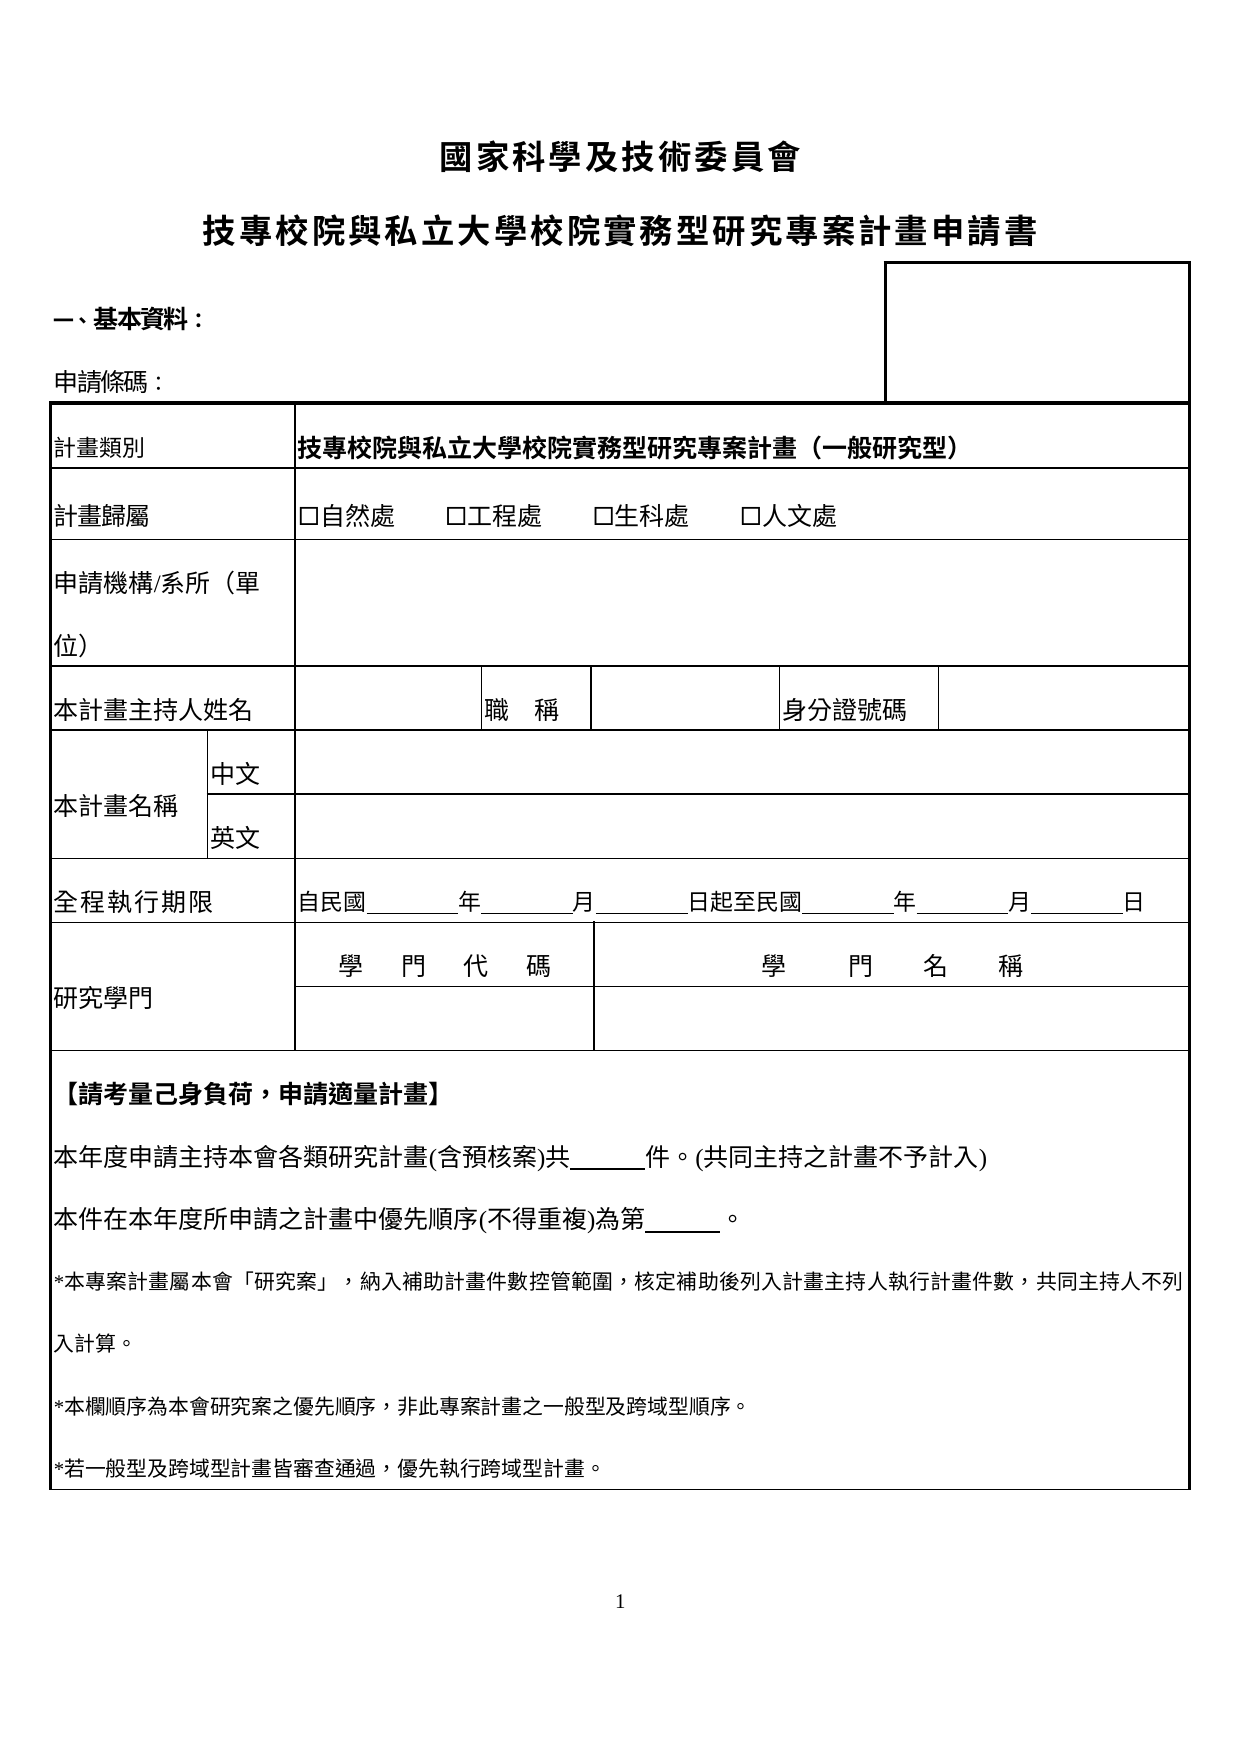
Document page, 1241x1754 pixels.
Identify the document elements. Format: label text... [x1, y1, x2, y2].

table_cell 全程執行期限 [52, 859, 294, 921]
text 國家科學及技術委員會 [71, 113, 1169, 176]
table_cell 本計畫主持人姓名 [52, 667, 294, 729]
table_cell 【請考量己身負荷，申請適量計畫】 本年度申請主持本會各類研究計畫(含預核案)共 件。(共同主持之計畫不予計入) 本件在本年度所申請之計畫中優先順序(不得重複)為第 。 *本專案計畫屬本會「研究案」，納入補助計畫件數控管範圍，核定補助後列入計畫主持人執行計畫件數，共同主持人不列入計算。 *本欄順序為本會研究案之優先順序，非此專案計畫之一般型及跨域型順序。 *若一般型及跨域型計畫皆審查通過，優先執行跨域型計畫。 [52, 1051, 1188, 1489]
table_cell 學 門 代 碼 [296, 923, 593, 986]
table_cell 自然處 工程處 生科處 人文處 [296, 469, 1188, 539]
table_cell 身分證號碼 [780, 667, 938, 729]
table_header 一、基本資料： 申請條碼： [51, 261, 884, 401]
table_cell 申請機構/系所（單位） [52, 540, 294, 665]
table_cell [939, 667, 1188, 729]
table_cell 本計畫名稱 [52, 731, 207, 857]
table_cell [296, 795, 1188, 857]
table_cell 計畫歸屬 [52, 469, 294, 539]
table_cell 學 門 名 稱 [595, 923, 1188, 986]
table_cell 計畫類別 [52, 405, 294, 467]
table_cell 中文 [208, 731, 294, 793]
table_header [887, 264, 1188, 401]
table_cell 英文 [208, 795, 294, 857]
table_cell 技專校院與私立大學校院實務型研究專案計畫（一般研究型） [296, 405, 1188, 467]
table_cell 研究學門 [52, 923, 294, 1049]
table_cell [592, 667, 779, 729]
table_cell [595, 987, 1188, 1049]
table_cell [296, 540, 1188, 665]
table_cell 自民國 年 月 日起至民國 年 月 日 [296, 859, 1188, 921]
text 技專校院與私立大學校院實務型研究專案計畫申請書 [71, 187, 1169, 249]
table_cell [296, 731, 1188, 793]
table_cell [296, 667, 481, 729]
table_cell 職 稱 [482, 667, 590, 729]
table_cell [296, 987, 593, 1049]
